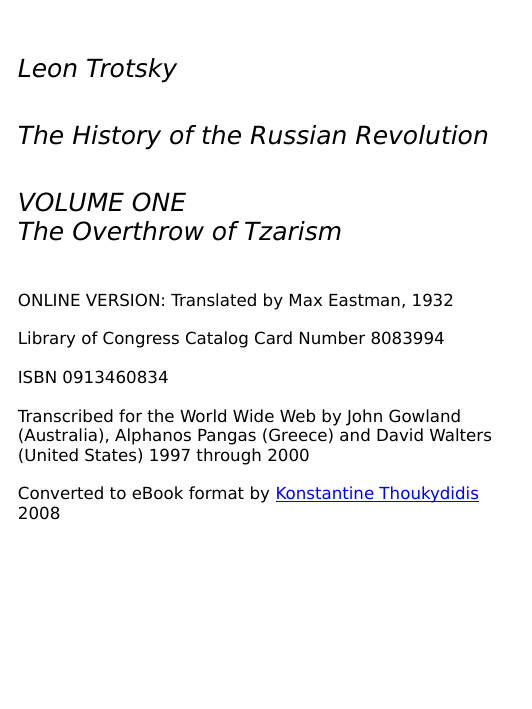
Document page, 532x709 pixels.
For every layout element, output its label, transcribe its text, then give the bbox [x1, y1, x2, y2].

subtitle The History of the Russian Revolution [18, 121, 514, 150]
subtitle VOLUME ONE The Overthrow of Tzarism [18, 188, 514, 246]
subtitle Leon Trotsky [18, 54, 514, 84]
text ONLINE VERSION: Translated by Max Eastman, 1932 [18, 291, 514, 310]
text Converted to eBook format by Konstantine Thoukydidis 2008 [18, 484, 514, 523]
text Library of Congress Catalog Card Number 8083994 [18, 329, 514, 349]
text ISBN 0913460834 [18, 368, 514, 387]
text Transcribed for the World Wide Web by John Gowland (Australia), Alphanos Pangas (Greece) and David Walters (United States) 1997 through 2000 [18, 407, 514, 465]
